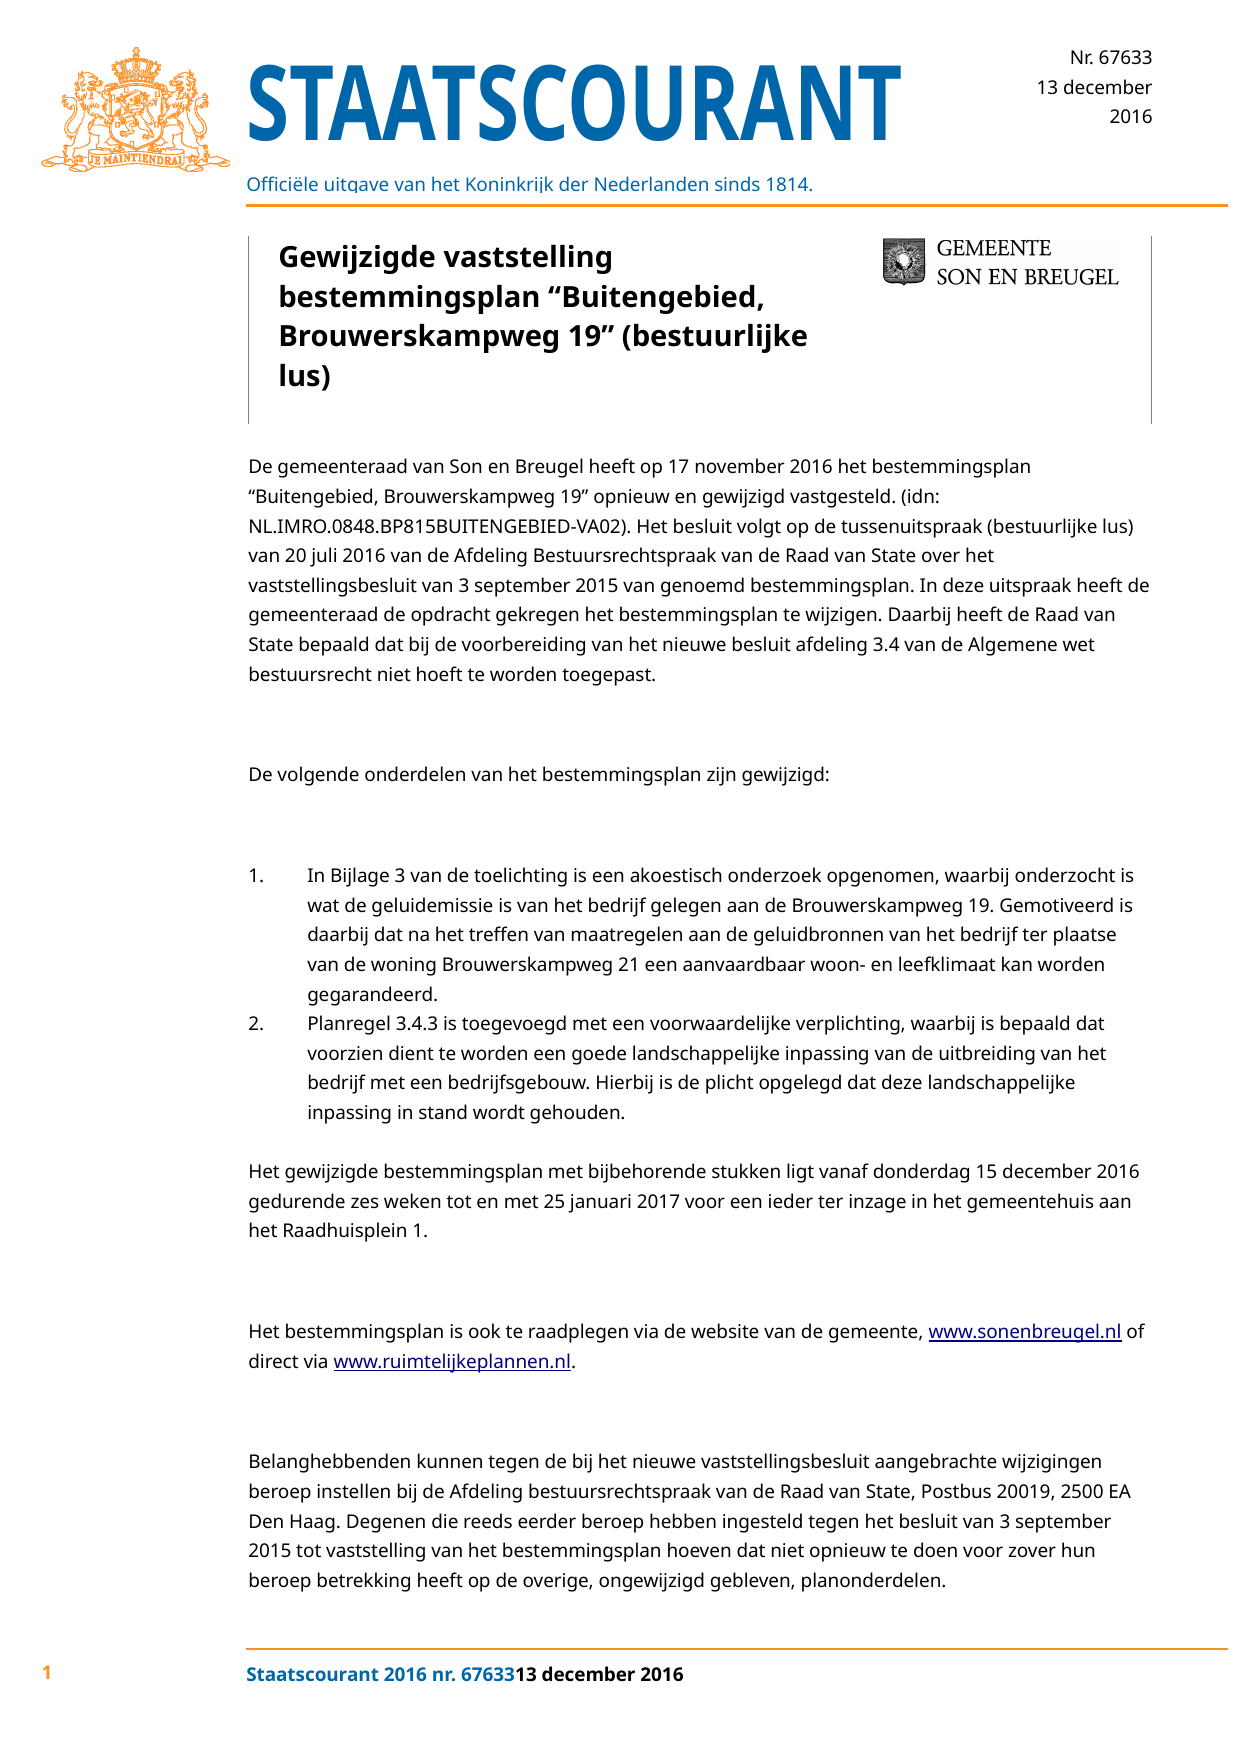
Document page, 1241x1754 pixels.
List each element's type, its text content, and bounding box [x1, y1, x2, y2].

picture [882, 236, 1119, 286]
text Belanghebbenden kunnen tegen de bij het nieuwe vaststellingsbesluit aangebrachte wijzigingen beroep instellen bij de Afdeling bestuursrechtspraak van de Raad van State, Postbus 20019, 2500 EA Den Haag. Degenen die reeds eerder beroep hebben ingesteld tegen het besluit van 3 september 2015 tot vaststelling van het bestemmingsplan hoeven dat niet opnieuw te doen voor zover hun beroep betrekking heeft op de overige, ongewijzigd gebleven, planonderdelen. [248, 1449, 1152, 1593]
text De gemeenteraad van Son en Breugel heeft op 17 november 2016 het bestemmingsplan “Buitengebied, Brouwerskampweg 19” opnieuw en gewijzigd vastgesteld. (idn: NL.IMRO.0848.BP815BUITENGEBIED-VA02). Het besluit volgt op de tussenuitspraak (bestuurlijke lus) van 20 juli 2016 van de Afdeling Bestuursrechtspraak van de Raad van State over het vaststellingsbesluit van 3 september 2015 van genoemd bestemmingsplan. In deze uitspraak heeft de gemeenteraad de opdracht gekregen het bestemmingsplan te wijzigen. Daarbij heeft de Raad van State bepaald dat bij de voorbereiding van het nieuwe besluit afdeling 3.4 van de Algemene wet bestuursrecht niet hoeft te worden toegepast. [248, 454, 1152, 686]
table_header Gewijzigde vaststelling bestemmingsplan “Buitengebied, Brouwerskampweg 19” (bestuurlijke lus) [249, 236, 850, 424]
text Het bestemmingsplan is ook te raadplegen via de website van de gemeente, www.sonenbreugel.nl of direct via www.ruimtelijkeplannen.nl. [248, 1318, 1152, 1373]
text Het gewijzigde bestemmingsplan met bijbehorende stukken ligt vanaf donderdag 15 december 2016 gedurende zes weken tot en met 25 januari 2017 voor een ieder ter inzage in het gemeentehuis aan het Raadhuisplein 1. [248, 1158, 1152, 1243]
list In Bijlage 3 van de toelichting is een akoestisch onderzoek opgenomen, waarbij onderzocht is wat de geluidemissie is van het bedrijf gelegen aan de Brouwerskampweg 19. Gemotiveerd is daarbij dat na het treffen van maatregelen aan de geluidbronnen van het bedrijf ter plaatse van de woning Brouwerskampweg 21 een aanvaardbaar woon- en leefklimaat kan worden gegarandeerd. [248, 862, 1152, 1006]
text De volgende onderdelen van het bestemmingsplan zijn gewijzigd: [248, 762, 1152, 787]
picture [41, 47, 231, 172]
table_header [850, 236, 1151, 424]
list Planregel 3.4.3 is toegevoegd met een voorwaardelijke verplichting, waarbij is bepaald dat voorzien dient te worden een goede landschappelijke inpassing van de uitbreiding van het bedrijf met een bedrijfsgebouw. Hierbij is de plicht opgelegd dat deze landschappelijke inpassing in stand wordt gehouden. [248, 1010, 1152, 1125]
